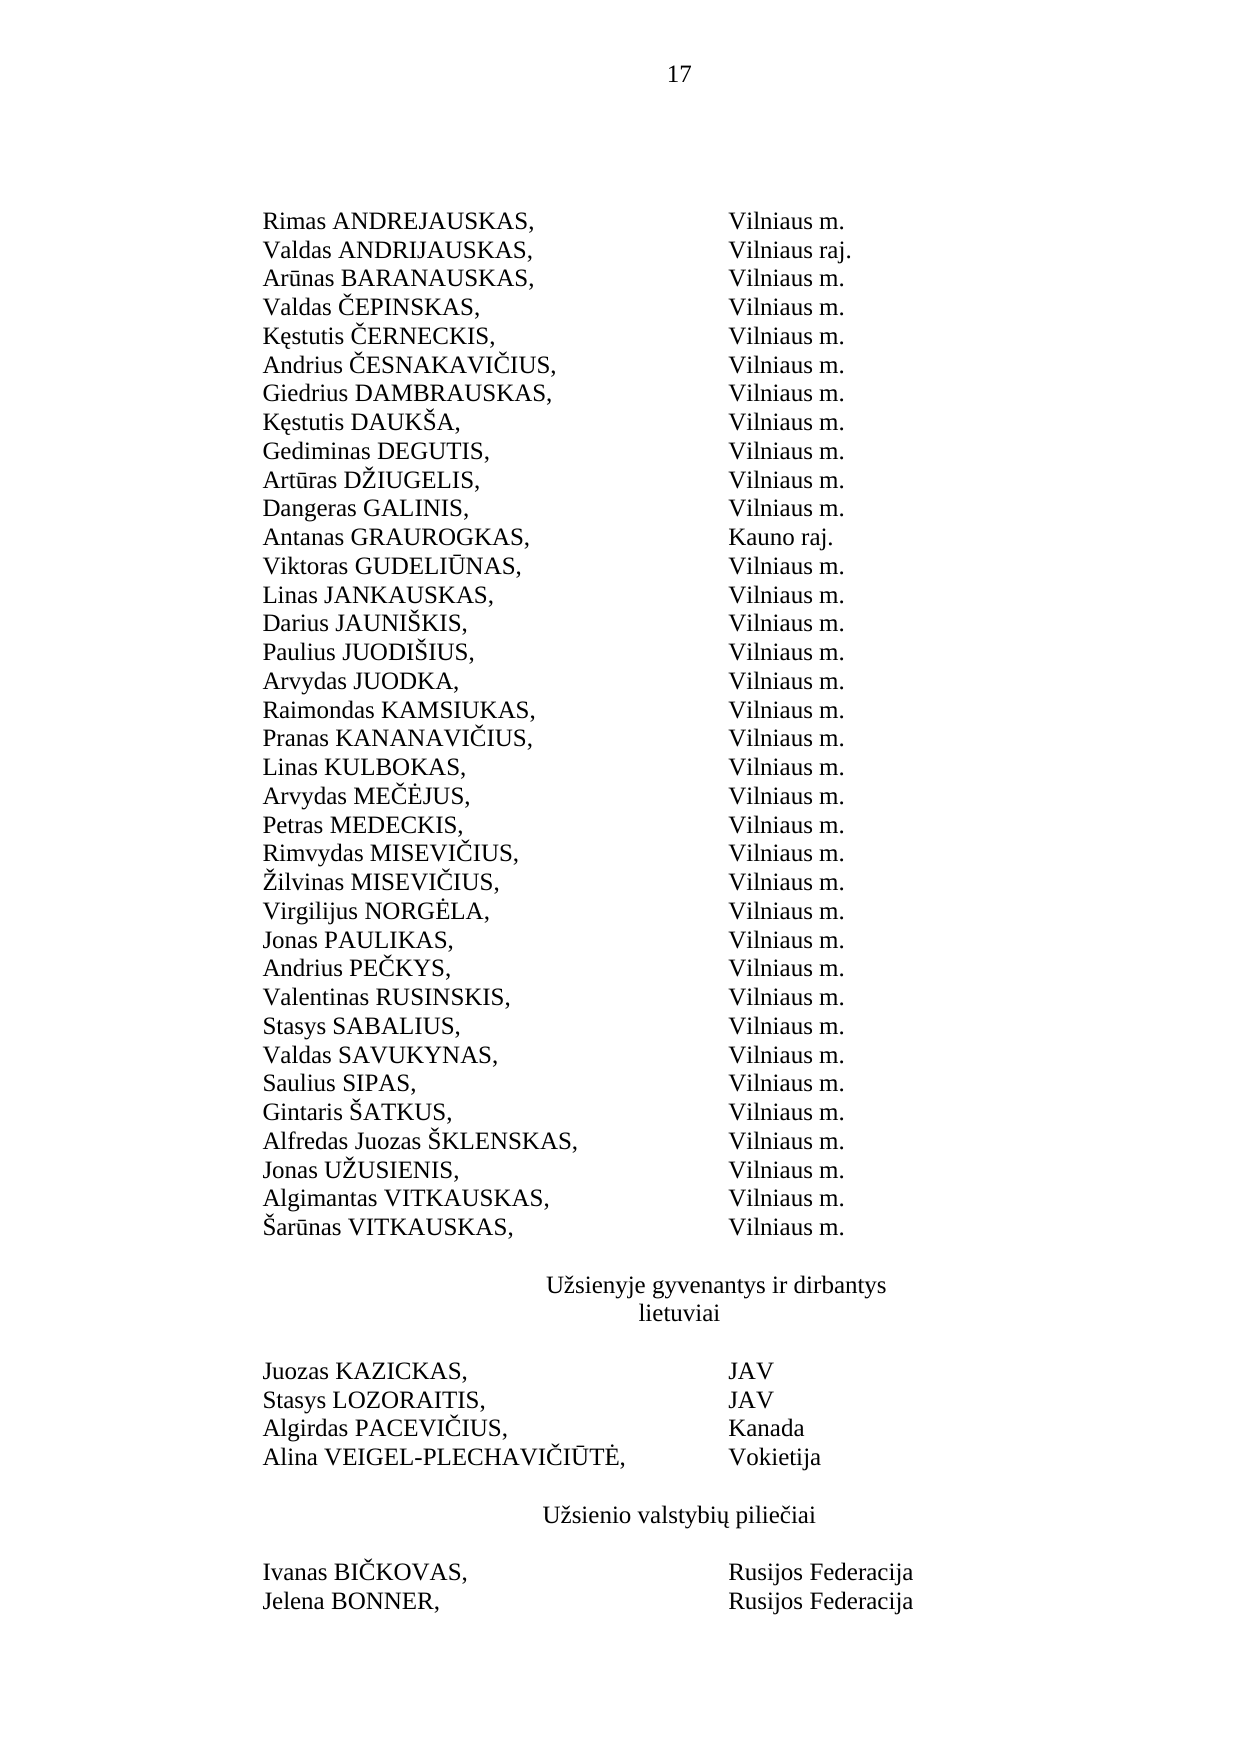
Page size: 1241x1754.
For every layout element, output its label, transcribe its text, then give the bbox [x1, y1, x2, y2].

table_cell Andrius PEČKYS, [177, 954, 717, 982]
table_cell Alfredas Juozas ŠKLENSKAS, [177, 1126, 717, 1155]
table_cell Vilniaus m. [717, 1126, 1181, 1155]
table_cell Vilniaus m. [717, 695, 1181, 723]
table_cell Dangeras GALINIS, [177, 494, 717, 522]
table_cell Jelena BONNER, [177, 1586, 717, 1615]
table_cell Petras MEDECKIS, [177, 810, 717, 838]
table_cell [177, 177, 1181, 206]
table_cell Vilniaus m. [717, 839, 1181, 867]
table_cell Giedrius DAMBRAUSKAS, [177, 379, 717, 407]
table_cell Vilniaus m. [717, 292, 1181, 321]
table_cell Andrius ČESNAKAVIČIUS, [177, 350, 717, 378]
table_cell Rusijos Federacija [717, 1586, 1181, 1615]
table_cell Vilniaus m. [717, 666, 1181, 695]
table_cell Paulius JUODIŠIUS, [177, 637, 717, 666]
table_cell Jonas PAULIKAS, [177, 925, 717, 953]
table_cell Vilniaus m. [717, 982, 1181, 1011]
table_cell Vilniaus m. [717, 954, 1181, 982]
table_cell Vilniaus m. [717, 465, 1181, 493]
table_cell Valdas ČEPINSKAS, [177, 292, 717, 321]
table_cell Šarūnas VITKAUSKAS, [177, 1212, 717, 1241]
table_cell Valdas SAVUKYNAS, [177, 1040, 717, 1068]
table_cell Rimas ANDREJAUSKAS, [177, 206, 717, 235]
table_cell Algimantas VITKAUSKAS, [177, 1184, 717, 1212]
table_cell Juozas KAZICKAS, [177, 1356, 717, 1385]
table_cell Arvydas JUODKA, [177, 666, 717, 695]
table_cell Vilniaus raj. [717, 235, 1181, 263]
table_cell Stasys LOZORAITIS, [177, 1385, 717, 1413]
table_cell Algirdas PACEVIČIUS, [177, 1414, 717, 1442]
table_cell Pranas KANANAVIČIUS, [177, 724, 717, 752]
table_cell Vilniaus m. [717, 1011, 1181, 1040]
table_cell Vilniaus m. [717, 1097, 1181, 1126]
table_cell Kęstutis ČERNECKIS, [177, 321, 717, 350]
table_cell Žilvinas MISEVIČIUS, [177, 867, 717, 896]
table_cell Raimondas KAMSIUKAS, [177, 695, 717, 723]
table_cell Vilniaus m. [717, 867, 1181, 896]
table_cell Linas JANKAUSKAS, [177, 580, 717, 608]
table_cell [177, 1327, 1181, 1356]
table_cell Vilniaus m. [717, 494, 1181, 522]
table_cell Vilniaus m. [717, 551, 1181, 580]
table_cell Darius JAUNIŠKIS, [177, 609, 717, 637]
table_cell Stasys SABALIUS, [177, 1011, 717, 1040]
table_cell Valentinas RUSINSKIS, [177, 982, 717, 1011]
table_cell Vilniaus m. [717, 580, 1181, 608]
table_cell Virgilijus NORGĖLA, [177, 896, 717, 925]
table_cell Vilniaus m. [717, 264, 1181, 292]
table_cell Valdas ANDRIJAUSKAS, [177, 235, 717, 263]
table_cell Vilniaus m. [717, 379, 1181, 407]
table_cell Vilniaus m. [717, 436, 1181, 465]
table_cell Rusijos Federacija [717, 1557, 1181, 1586]
table_cell Vilniaus m. [717, 752, 1181, 781]
table_cell Vilniaus m. [717, 407, 1181, 436]
table_cell Antanas GRAUROGKAS, [177, 522, 717, 551]
table_cell Kauno raj. [717, 522, 1181, 551]
table_cell Saulius SIPAS, [177, 1069, 717, 1097]
table_cell Vilniaus m. [717, 925, 1181, 953]
table_cell Užsienio valstybių piliečiai [177, 1500, 1181, 1528]
table_cell Ivanas BIČKOVAS, [177, 1557, 717, 1586]
table_cell [177, 1529, 1181, 1557]
table_cell Vilniaus m. [717, 321, 1181, 350]
table_cell JAV [717, 1385, 1181, 1413]
table_cell Vilniaus m. [717, 206, 1181, 235]
table_cell Vilniaus m. [717, 609, 1181, 637]
table_cell Kęstutis DAUKŠA, [177, 407, 717, 436]
table_cell Vilniaus m. [717, 896, 1181, 925]
table_cell Vokietija [717, 1442, 1181, 1471]
table_cell Vilniaus m. [717, 1040, 1181, 1068]
table_cell [177, 1471, 1181, 1500]
table_cell Viktoras GUDELIŪNAS, [177, 551, 717, 580]
table_cell Vilniaus m. [717, 1212, 1181, 1241]
table_cell [177, 1241, 1181, 1270]
table_cell Arvydas MEČĖJUS, [177, 781, 717, 810]
table_cell JAV [717, 1356, 1181, 1385]
table_cell Vilniaus m. [717, 810, 1181, 838]
table_cell Arūnas BARANAUSKAS, [177, 264, 717, 292]
table_cell Alina VEIGEL-PLECHAVIČIŪTĖ, [177, 1442, 717, 1471]
table_cell Kanada [717, 1414, 1181, 1442]
table_cell Rimvydas MISEVIČIUS, [177, 839, 717, 867]
table_cell Linas KULBOKAS, [177, 752, 717, 781]
table_cell Vilniaus m. [717, 724, 1181, 752]
table_cell Vilniaus m. [717, 1155, 1181, 1183]
table_cell Vilniaus m. [717, 781, 1181, 810]
table_cell Vilniaus m. [717, 350, 1181, 378]
table_cell Gediminas DEGUTIS, [177, 436, 717, 465]
table_cell Vilniaus m. [717, 1069, 1181, 1097]
table_cell Gintaris ŠATKUS, [177, 1097, 717, 1126]
table_cell Jonas UŽUSIENIS, [177, 1155, 717, 1183]
table_cell Vilniaus m. [717, 1184, 1181, 1212]
table_cell Vilniaus m. [717, 637, 1181, 666]
table_cell Užsienyje gyvenantys ir dirbantys lietuviai [177, 1270, 1181, 1327]
table_cell Artūras DŽIUGELIS, [177, 465, 717, 493]
